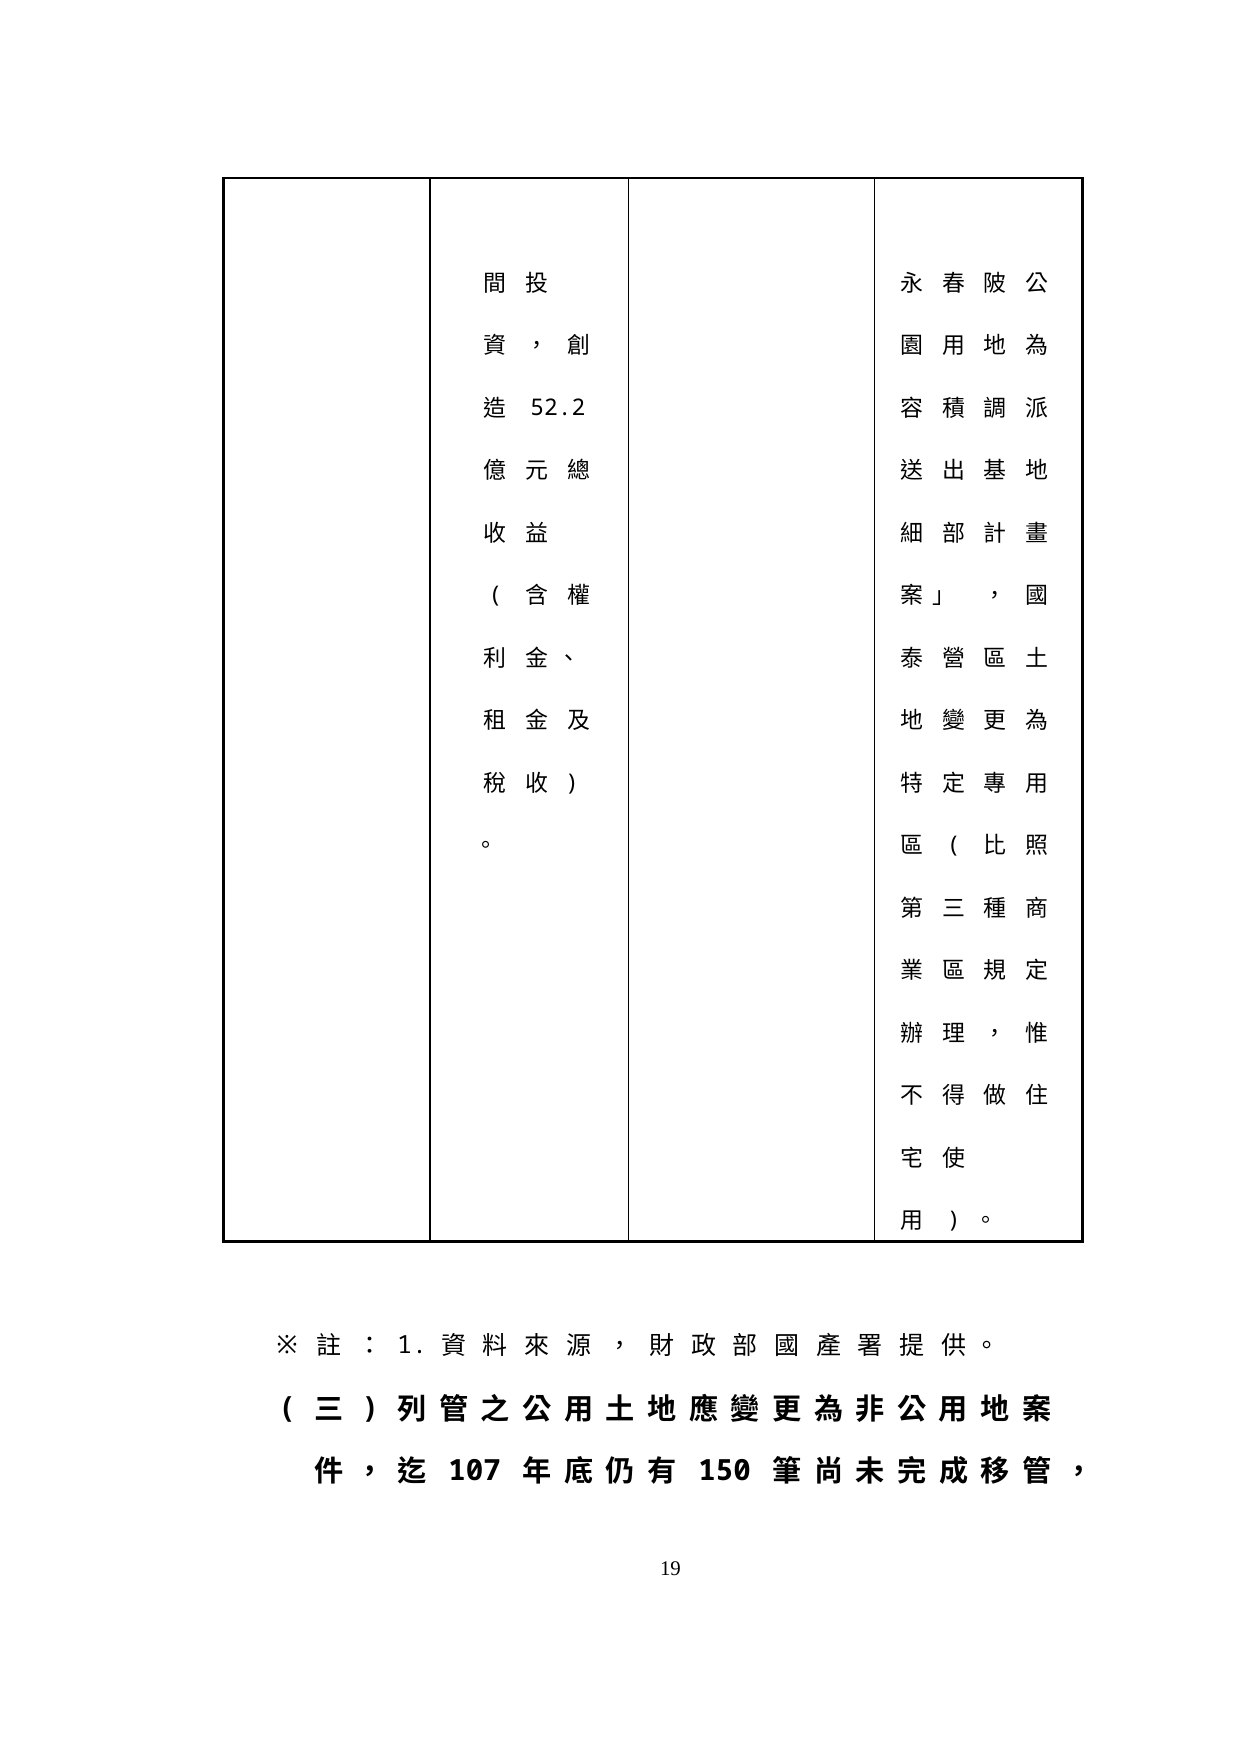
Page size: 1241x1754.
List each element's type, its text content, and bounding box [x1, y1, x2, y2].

table_cell [225, 179, 429, 1240]
text (三)列管之公用土地應變更為非公用地案件，迄107年底仍有150筆尚未完成移管，影響資產活化成效，有待財政部督促相關機關儘速辦理 [227, 1365, 1058, 1490]
table_cell [629, 179, 874, 1240]
table_cell 永春陂公園用地為容積調派送出基地細部計畫案」，國泰營區土地變更為特定專用區(比照第三種商業區規定辦理，惟不得做住宅使用)。 [875, 179, 1081, 1240]
table_cell 間投資，創造52.2億元總收益(含權利金、租金及稅收) 。 [431, 179, 628, 1240]
text ※註：1.資料來源，財政部國產署提供。 [183, 1302, 1058, 1365]
